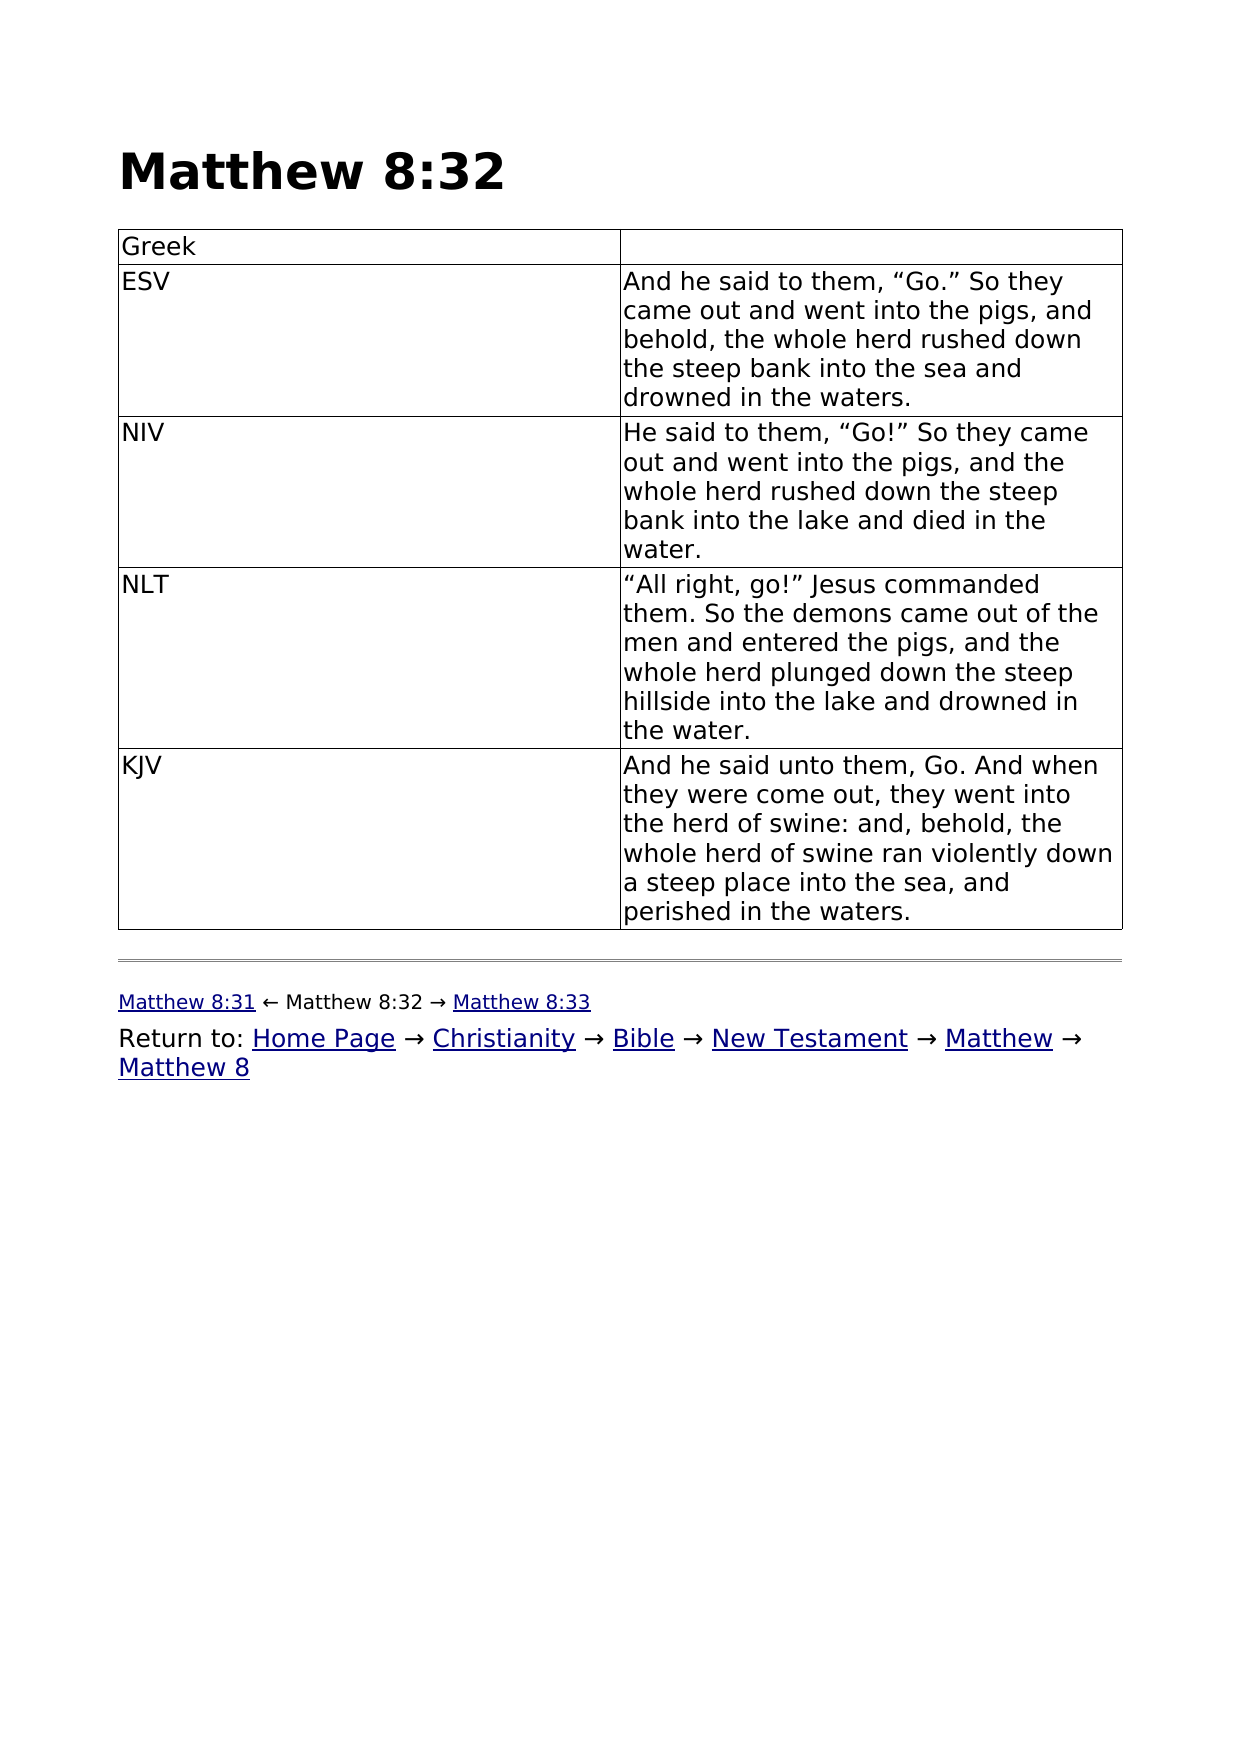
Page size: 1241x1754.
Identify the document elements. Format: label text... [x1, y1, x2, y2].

table_cell NLT [119, 568, 620, 748]
table_cell And he said unto them, Go. And when they were come out, they went into the herd of swine: and, behold, the whole herd of swine ran violently down a steep place into the sea, and perished in the waters. [621, 749, 1122, 929]
table_header [621, 230, 1122, 264]
table_cell And he said to them, “Go.” So they came out and went into the pigs, and behold, the whole herd rushed down the steep bank into the sea and drowned in the waters. [621, 265, 1122, 416]
table_cell “All right, go!” Jesus commanded them. So the demons came out of the men and entered the pigs, and the whole herd plunged down the steep hillside into the lake and drowned in the water. [621, 568, 1122, 748]
subtitle Matthew 8:32 [118, 143, 1122, 201]
table_cell NIV [119, 417, 620, 567]
table_cell ESV [119, 265, 620, 416]
text Return to: Home Page → Christianity → Bible → New Testament → Matthew → Matthew 8 [118, 1024, 1122, 1083]
table_header Greek [119, 230, 620, 264]
table_cell KJV [119, 749, 620, 929]
table_cell He said to them, “Go!” So they came out and went into the pigs, and the whole herd rushed down the steep bank into the lake and died in the water. [621, 417, 1122, 567]
text Matthew 8:31 ← Matthew 8:32 → Matthew 8:33 [118, 990, 1122, 1024]
